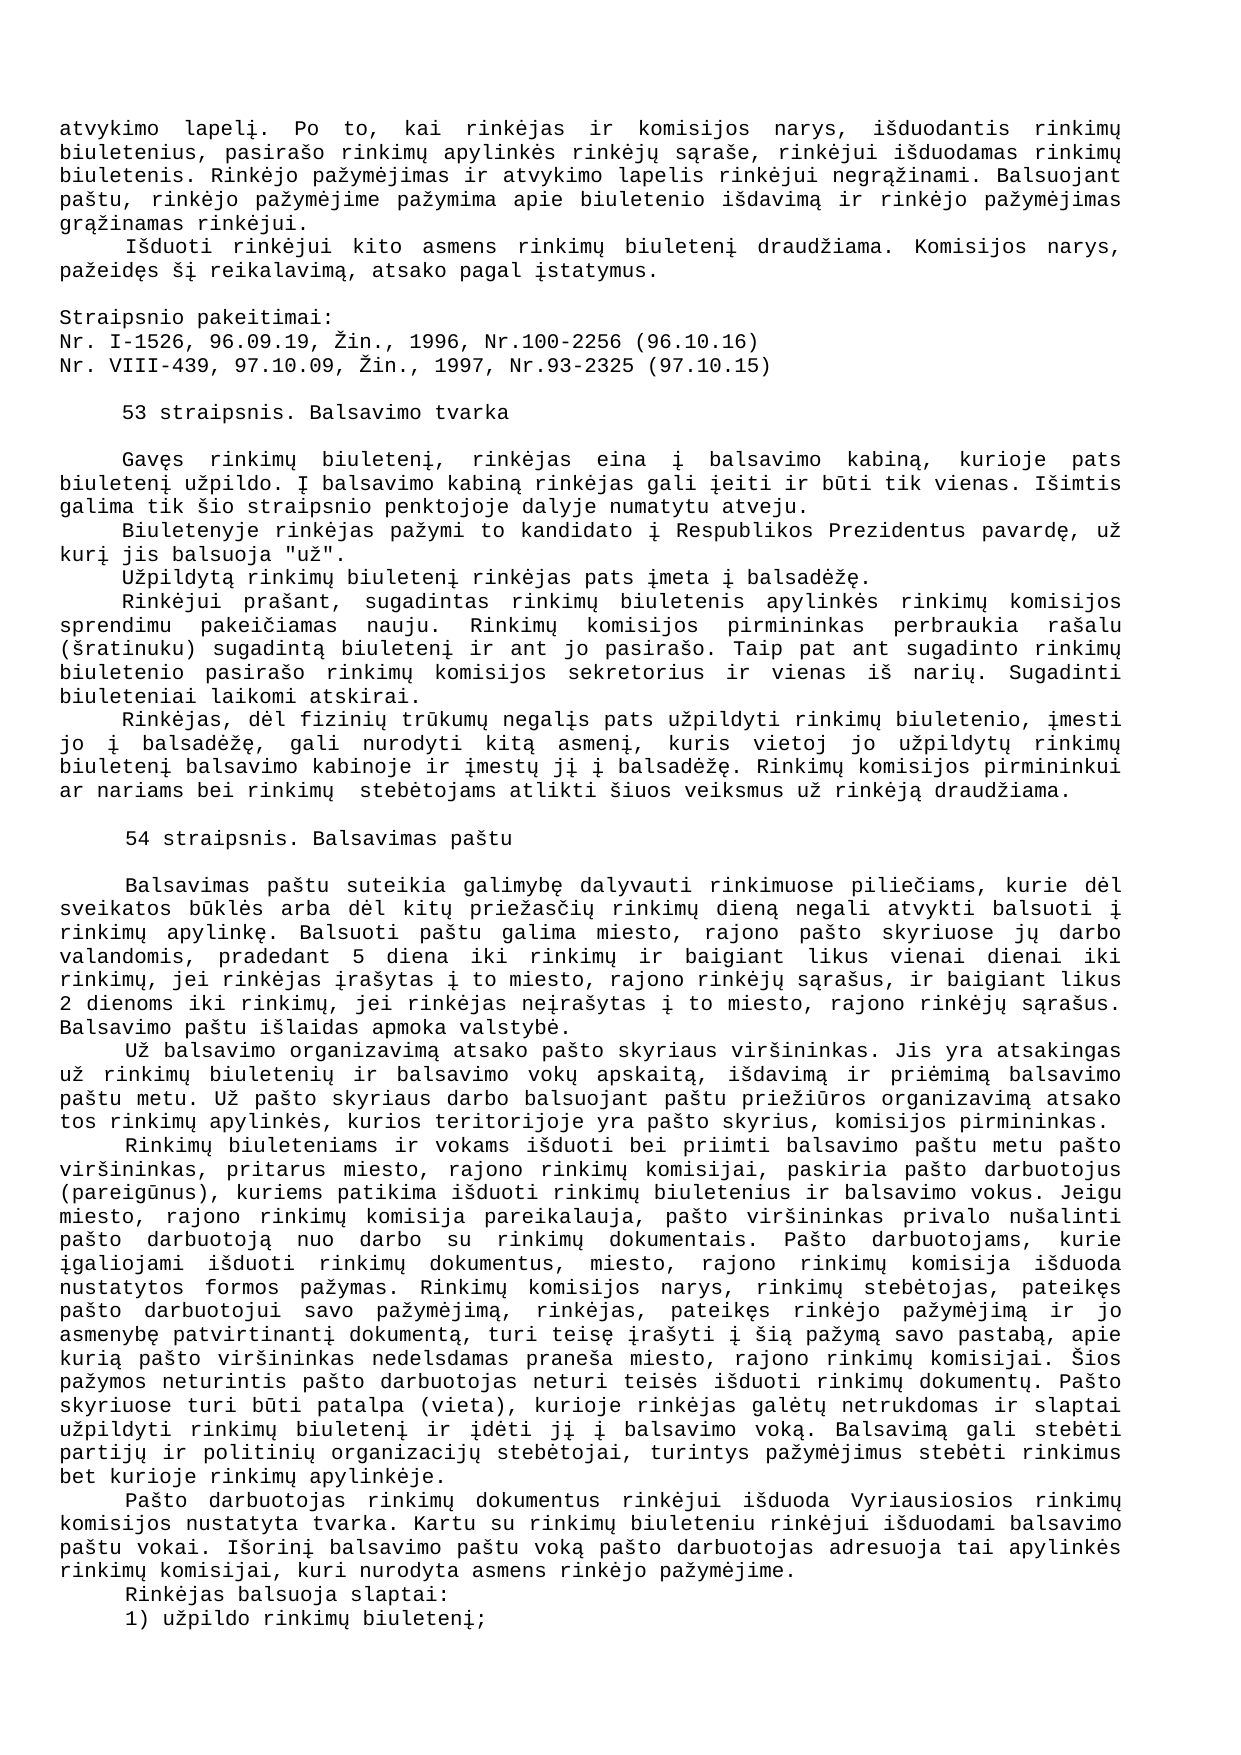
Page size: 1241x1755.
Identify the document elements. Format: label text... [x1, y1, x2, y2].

text 54 straipsnis. Balsavimas paštu [59, 827, 1122, 851]
text Pašto darbuotojas rinkimų dokumentus rinkėjui išduoda Vyriausiosios rinkimų komisijos nustatyta tvarka. Kartu su rinkimų biuleteniu rinkėjui išduodami balsavimo paštu vokai. Išorinį balsavimo paštu voką pašto darbuotojas adresuoja tai apylinkės rinkimų komisijai, kuri nurodyta asmens rinkėjo pažymėjime. [59, 1489, 1122, 1584]
text Nr. I-1526, 96.09.19, Žin., 1996, Nr.100-2256 (96.10.16) [59, 331, 1122, 354]
text Rinkimų biuleteniams ir vokams išduoti bei priimti balsavimo paštu metu pašto viršininkas, pritarus miesto, rajono rinkimų komisijai, paskiria pašto darbuotojus (pareigūnus), kuriems patikima išduoti rinkimų biuletenius ir balsavimo vokus. Jeigu miesto, rajono rinkimų komisija pareikalauja, pašto viršininkas privalo nušalinti pašto darbuotoją nuo darbo su rinkimų dokumentais. Pašto darbuotojams, kurie įgaliojami išduoti rinkimų dokumentus, miesto, rajono rinkimų komisija išduoda nustatytos formos pažymas. Rinkimų komisijos narys, rinkimų stebėtojas, pateikęs pašto darbuotojui savo pažymėjimą, rinkėjas, pateikęs rinkėjo pažymėjimą ir jo asmenybę patvirtinantį dokumentą, turi teisę įrašyti į šią pažymą savo pastabą, apie kurią pašto viršininkas nedelsdamas praneša miesto, rajono rinkimų komisijai. Šios pažymos neturintis pašto darbuotojas neturi teisės išduoti rinkimų dokumentų. Pašto skyriuose turi būti patalpa (vieta), kurioje rinkėjas galėtų netrukdomas ir slaptai užpildyti rinkimų biuletenį ir įdėti jį į balsavimo voką. Balsavimą gali stebėti partijų ir politinių organizacijų stebėtojai, turintys pažymėjimus stebėti rinkimus bet kurioje rinkimų apylinkėje. [59, 1135, 1122, 1489]
text 53 straipsnis. Balsavimo tvarka [59, 402, 1122, 426]
text Biuletenyje rinkėjas pažymi to kandidato į Respublikos Prezidentus pavardę, už kurį jis balsuoja "už". [59, 520, 1122, 567]
text Straipsnio pakeitimai: [59, 307, 1122, 331]
text Nr. VIII-439, 97.10.09, Žin., 1997, Nr.93-2325 (97.10.15) [59, 354, 1122, 378]
text Rinkėjas balsuoja slaptai: [59, 1584, 1122, 1608]
text 1) užpildo rinkimų biuletenį; [59, 1608, 1122, 1631]
text Gavęs rinkimų biuletenį, rinkėjas eina į balsavimo kabiną, kurioje pats biuletenį užpildo. Į balsavimo kabiną rinkėjas gali įeiti ir būti tik vienas. Išimtis galima tik šio straipsnio penktojoje dalyje numatytu atveju. [59, 449, 1122, 520]
text atvykimo lapelį. Po to, kai rinkėjas ir komisijos narys, išduodantis rinkimų biuletenius, pasirašo rinkimų apylinkės rinkėjų sąraše, rinkėjui išduodamas rinkimų biuletenis. Rinkėjo pažymėjimas ir atvykimo lapelis rinkėjui negrąžinami. Balsuojant paštu, rinkėjo pažymėjime pažymima apie biuletenio išdavimą ir rinkėjo pažymėjimas grąžinamas rinkėjui. [59, 118, 1122, 236]
text Išduoti rinkėjui kito asmens rinkimų biuletenį draudžiama. Komisijos narys, pažeidęs šį reikalavimą, atsako pagal įstatymus. [59, 236, 1122, 284]
text Rinkėjui prašant, sugadintas rinkimų biuletenis apylinkės rinkimų komisijos sprendimu pakeičiamas nauju. Rinkimų komisijos pirmininkas perbraukia rašalu (šratinuku) sugadintą biuletenį ir ant jo pasirašo. Taip pat ant sugadinto rinkimų biuletenio pasirašo rinkimų komisijos sekretorius ir vienas iš narių. Sugadinti biuleteniai laikomi atskirai. [59, 591, 1122, 709]
text Už balsavimo organizavimą atsako pašto skyriaus viršininkas. Jis yra atsakingas už rinkimų biuletenių ir balsavimo vokų apskaitą, išdavimą ir priėmimą balsavimo paštu metu. Už pašto skyriaus darbo balsuojant paštu priežiūros organizavimą atsako tos rinkimų apylinkės, kurios teritorijoje yra pašto skyrius, komisijos pirmininkas. [59, 1040, 1122, 1135]
text Balsavimas paštu suteikia galimybę dalyvauti rinkimuose piliečiams, kurie dėl sveikatos būklės arba dėl kitų priežasčių rinkimų dieną negali atvykti balsuoti į rinkimų apylinkę. Balsuoti paštu galima miesto, rajono pašto skyriuose jų darbo valandomis, pradedant 5 diena iki rinkimų ir baigiant likus vienai dienai iki rinkimų, jei rinkėjas įrašytas į to miesto, rajono rinkėjų sąrašus, ir baigiant likus 2 dienoms iki rinkimų, jei rinkėjas neįrašytas į to miesto, rajono rinkėjų sąrašus. Balsavimo paštu išlaidas apmoka valstybė. [59, 875, 1122, 1040]
text Rinkėjas, dėl fizinių trūkumų negalįs pats užpildyti rinkimų biuletenio, įmesti jo į balsadėžę, gali nurodyti kitą asmenį, kuris vietoj jo užpildytų rinkimų biuletenį balsavimo kabinoje ir įmestų jį į balsadėžę. Rinkimų komisijos pirmininkui ar nariams bei rinkimų stebėtojams atlikti šiuos veiksmus už rinkėją draudžiama. [59, 709, 1122, 804]
text Užpildytą rinkimų biuletenį rinkėjas pats įmeta į balsadėžę. [59, 567, 1122, 591]
